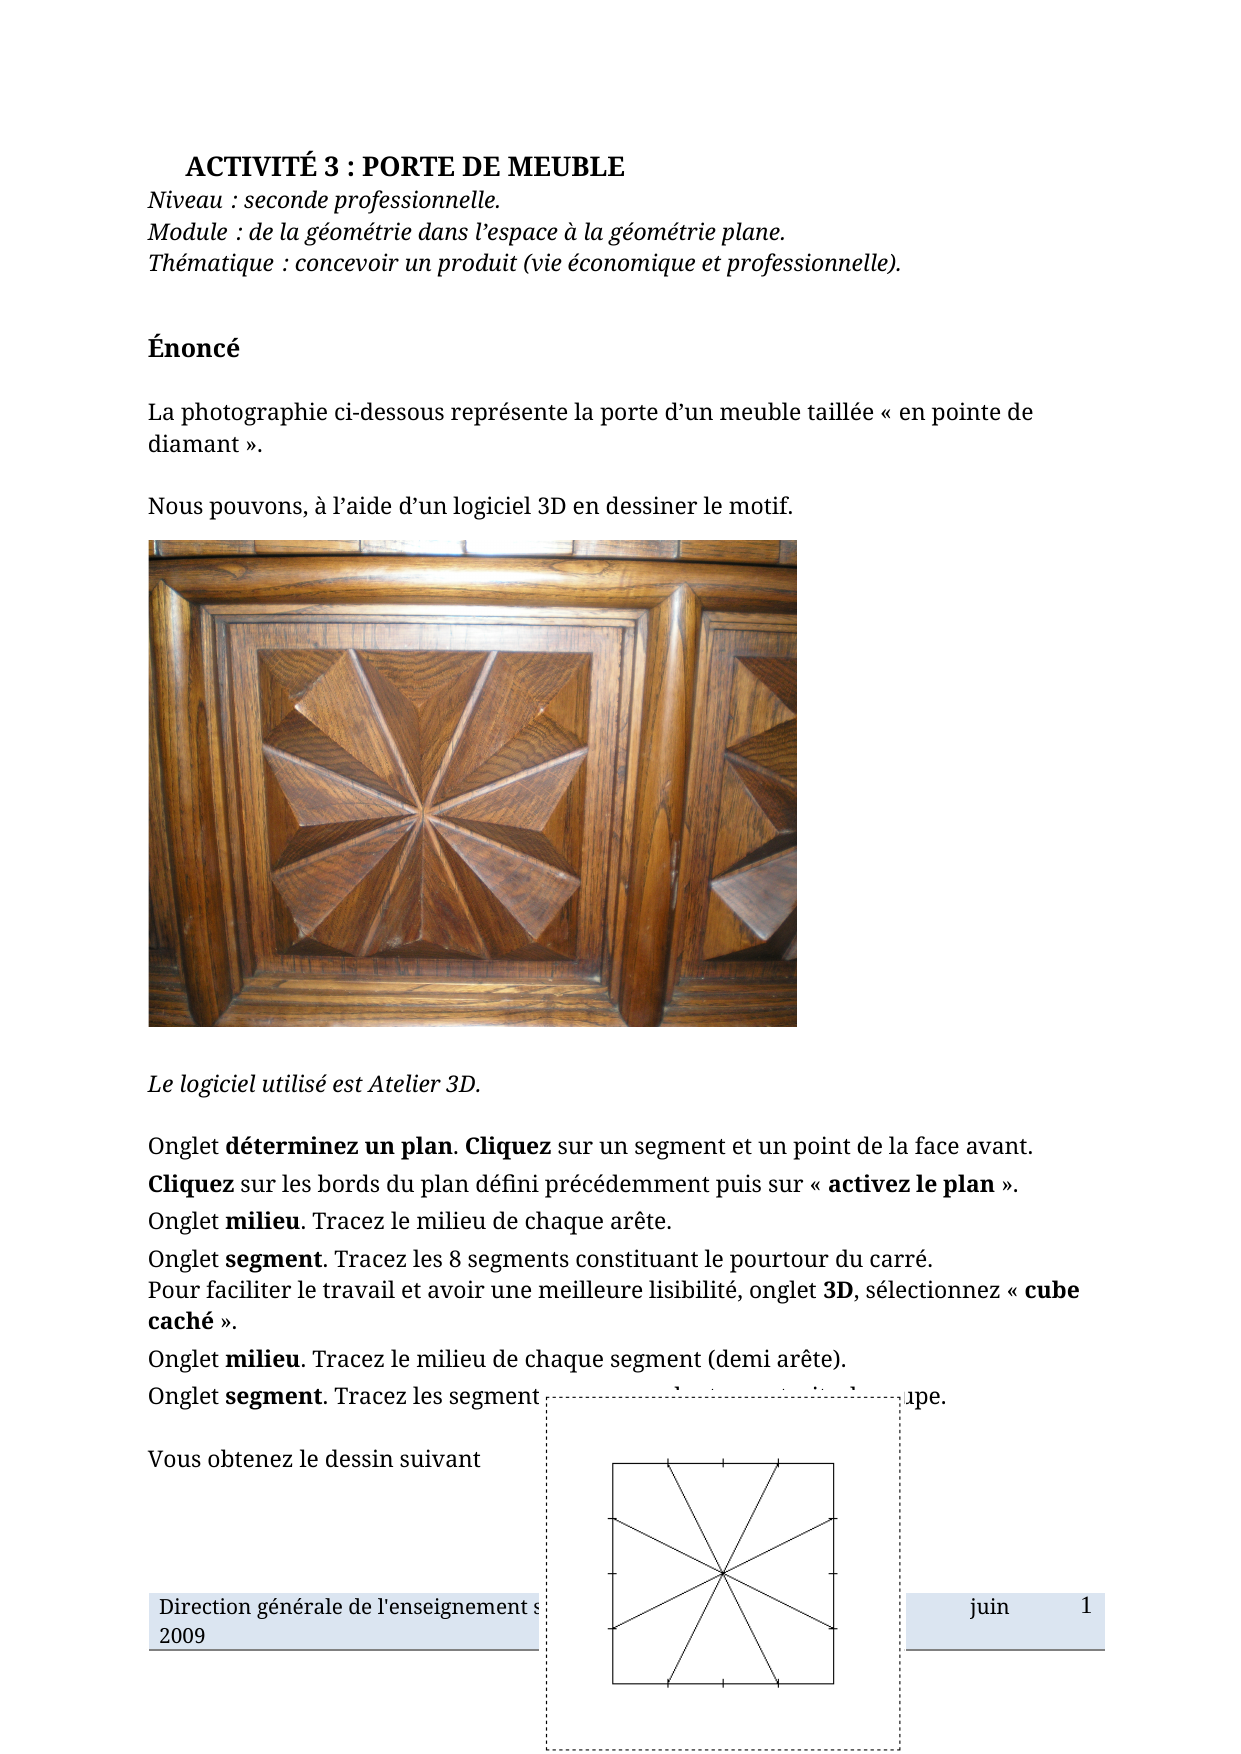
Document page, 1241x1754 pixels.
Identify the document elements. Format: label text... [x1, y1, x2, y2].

text Onglet segment. Tracez les segments correspondants aux traits de coupe. [148, 1380, 1092, 1411]
picture [540, 1391, 905, 1753]
text Cliquez sur les bords du plan défini précédemment puis sur « activez le plan ». [148, 1167, 1092, 1199]
text Onglet déterminez un plan. Cliquez sur un segment et un point de la face avant. [148, 1130, 1092, 1161]
subtitle ACTIVITÉ 3 : PORTE DE MEUBLE [148, 148, 1092, 184]
text Module : de la géométrie dans l’espace à la géométrie plane. [148, 216, 1092, 247]
text Onglet milieu. Tracez le milieu de chaque arête. [148, 1205, 1092, 1236]
picture [148, 540, 797, 1027]
text Niveau : seconde professionnelle. [148, 184, 1092, 216]
text Onglet segment. Tracez les 8 segments constituant le pourtour du carré. [148, 1242, 1092, 1274]
text Nous pouvons, à l’aide d’un logiciel 3D en dessiner le motif. [148, 490, 1092, 521]
text Énoncé [148, 331, 1092, 365]
text Onglet milieu. Tracez le milieu de chaque segment (demi arête). [148, 1342, 1092, 1374]
text Pour faciliter le travail et avoir une meilleure lisibilité, onglet 3D, sélectionnez « cube caché ». [148, 1274, 1092, 1336]
text Thématique : concevoir un produit (vie économique et professionnelle). [148, 247, 1092, 278]
text Vous obtenez le dessin suivant [148, 1390, 1092, 1754]
text Le logiciel utilisé est Atelier 3D. [148, 1067, 1092, 1099]
text La photographie ci-dessous représente la porte d’un meuble taillée « en pointe de diamant ». [148, 396, 1092, 459]
